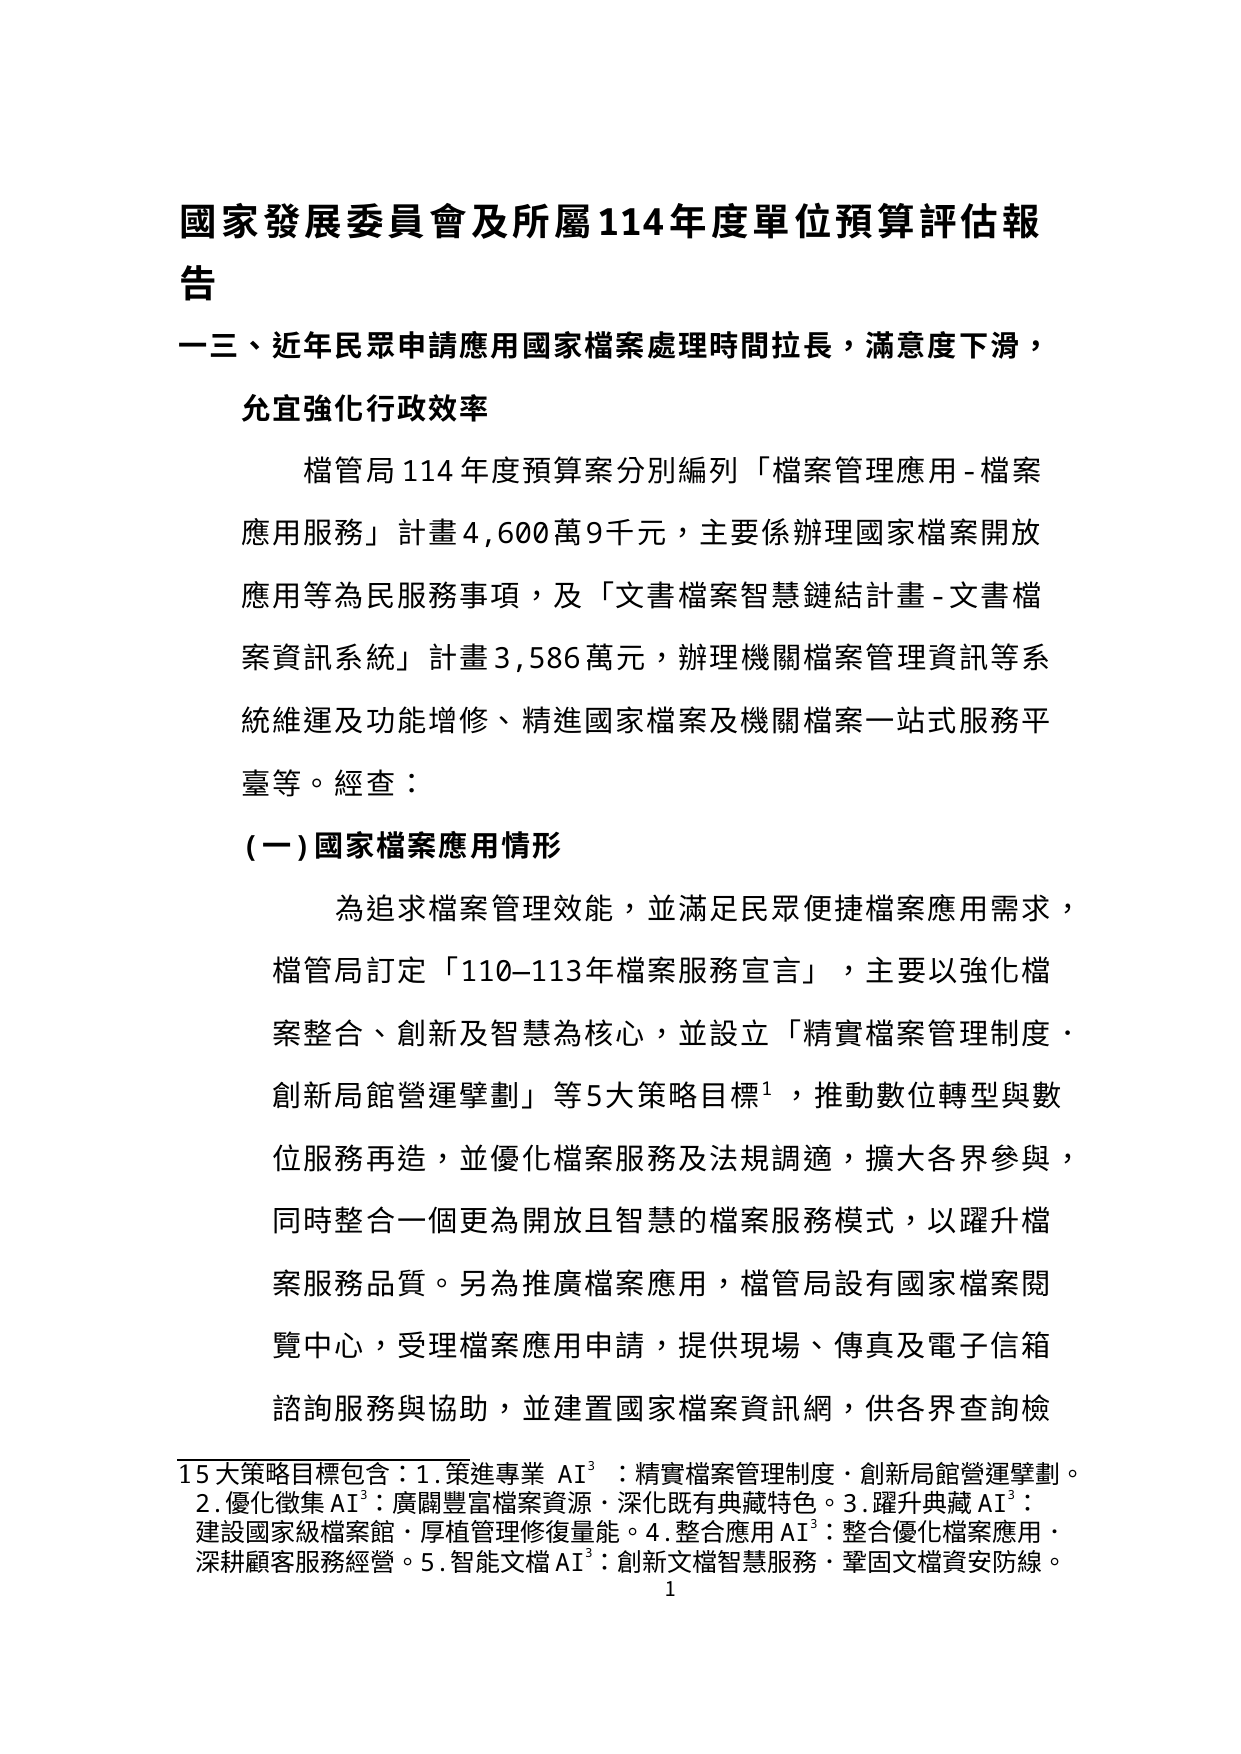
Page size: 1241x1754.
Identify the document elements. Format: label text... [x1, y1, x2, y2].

text 檔管局114年度預算案分別編列「檔案管理應用-檔案應用服務」計畫4,600萬9千元，主要係辦理國家檔案開放應用等為民服務事項，及「文書檔案智慧鏈結計畫-文書檔案資訊系統」計畫3,586萬元，辦理機關檔案管理資訊等系統維運及功能增修、精進國家檔案及機關檔案一站式服務平臺等。經查： [236, 427, 1063, 802]
text 為追求檔案管理效能，並滿足民眾便捷檔案應用需求，檔管局訂定「110—113年檔案服務宣言」，主要以強化檔案整合、創新及智慧為核心，並設立「精實檔案管理制度．創新局館營運擘劃」等5大策略目標，推動數位轉型與數位服務再造，並優化檔案服務及法規調適，擴大各界參與，同時整合一個更為開放且智慧的檔案服務模式，以躍升檔案服務品質。另為推廣檔案應用，檔管局設有國家檔案閱覽中心，受理檔案應用申請，提供現場、傳真及電子信箱諮詢服務與協助，並建置國家檔案資訊網，供各界查詢檢索檔案。 [266, 865, 1063, 1427]
text (一)國家檔案應用情形 [236, 802, 1063, 865]
text 一三、近年民眾申請應用國家檔案處理時間拉長，滿意度下滑，允宜強化行政效率 [177, 302, 1063, 427]
text 5大策略目標包含：1.策進專業 AI3 ：精實檔案管理制度．創新局館營運擘劃。2.優化徵集AI3：廣闢豐富檔案資源．深化既有典藏特色。3.躍升典藏AI3：建設國家級檔案館．厚植管理修復量能。4.整合應用AI3：整合優化檔案應用．深耕顧客服務經營。5.智能文檔AI3：創新文檔智慧服務．鞏固文檔資安防線。 [177, 1460, 1063, 1577]
text 國家發展委員會及所屬114年度單位預算評估報告 [177, 177, 1063, 302]
